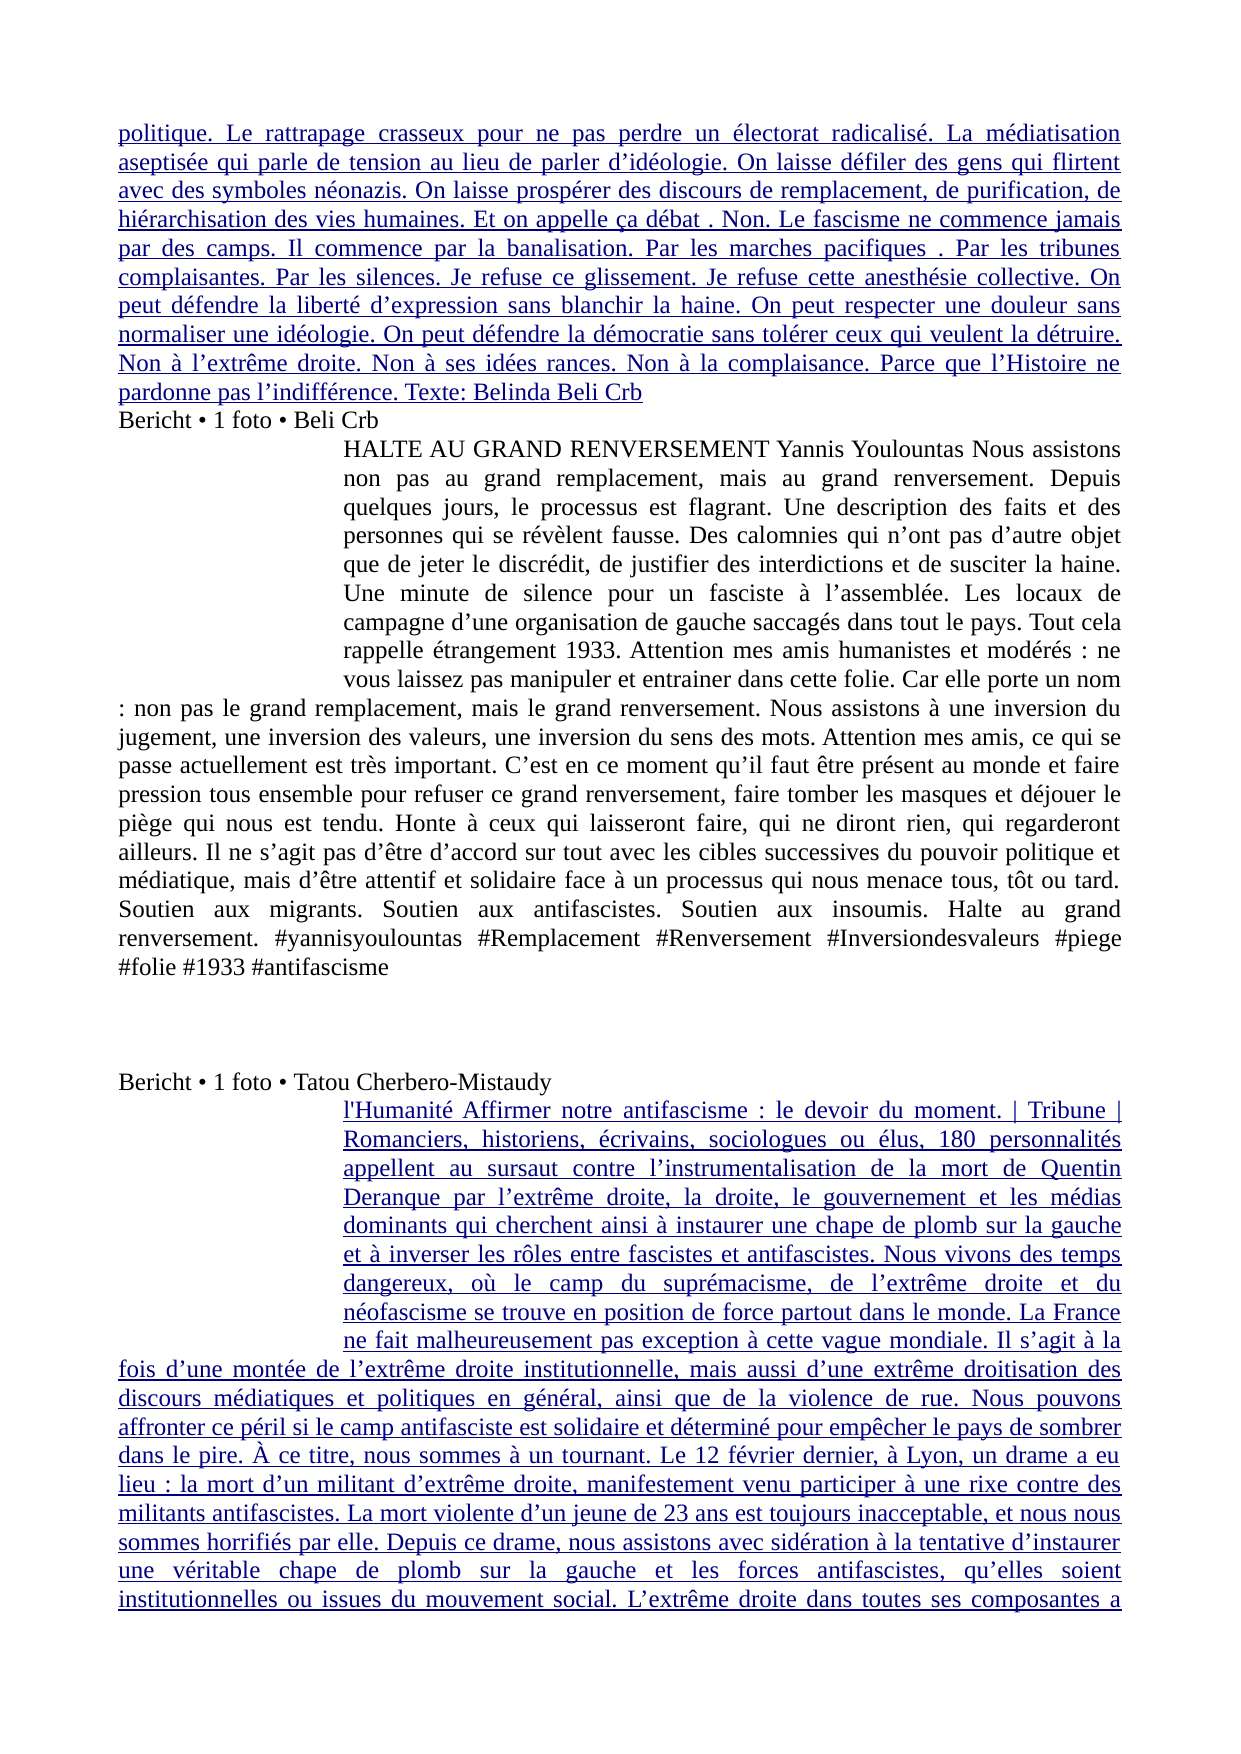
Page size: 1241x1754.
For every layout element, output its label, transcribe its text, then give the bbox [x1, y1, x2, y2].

text institutionnelles ou issues du mouvement social. L’extrême droite dans toutes ses composantes a [118, 1582, 1122, 1609]
text Bericht • 1 foto • Beli Crb [118, 406, 1122, 434]
text hiérarchisation des vies humaines. Et on appelle ça débat . Non. Le fascisme ne commence jamais [118, 202, 1122, 229]
text sommes horrifiés par elle. Depuis ce drame, nous assistons avec sidération à la tentative d’instaurer une véritable chape de plomb sur la gauche et les forces antifascistes, qu’elles soient [118, 1524, 1122, 1581]
text l'Humanité Affirmer notre antifascisme : le devoir du moment. | Tribune | Romanciers, historiens, écrivains, sociologues ou élus, 180 personnalités appellent au sursaut contre l’instrumentalisation de la mort de Quentin Deranque par l’extrême droite, la droite, le gouvernement et les médias dominants qui cherchent ainsi à instaurer une chape de plomb sur la gauche et à inverser les rôles entre fascistes et antifascistes. Nous vivons des temps dangereux, où le camp du suprémacisme, de l’extrême droite et du néofascisme se trouve en position de force partout dans le monde. La France ne fait malheureusement pas exception à cette vague mondiale. Il s’agit à la fois d’une montée de l’extrême droite institutionnelle, mais aussi d’une extrême droitisation des [118, 1096, 1122, 1379]
text discours médiatiques et politiques en général, ainsi que de la violence de rue. Nous pouvons [118, 1381, 1122, 1408]
text politique. Le rattrapage crasseux pour ne pas perdre un électorat radicalisé. La médiatisation aseptisée qui parle de tension au lieu de parler d’idéologie. On laisse défiler des gens qui flirtent avec des symboles néonazis. On laisse prospérer des discours de remplacement, de purification, de [118, 118, 1122, 201]
text affronter ce péril si le camp antifasciste est solidaire et déterminé pour empêcher le pays de sombrer [118, 1409, 1122, 1437]
text militants antifascistes. La mort violente d’un jeune de 23 ans est toujours inacceptable, et nous nous [118, 1496, 1122, 1523]
text Bericht • 1 foto • Tatou Cherbero-Mistaudy [118, 1067, 1122, 1096]
text HALTE AU GRAND RENVERSEMENT Yannis Youlountas Nous assistons non pas au grand remplacement, mais au grand renversement. Depuis quelques jours, le processus est flagrant. Une description des faits et des personnes qui se révèlent fausse. Des calomnies qui n’ont pas d’autre objet que de jeter le discrédit, de justifier des interdictions et de susciter la haine. Une minute de silence pour un fasciste à l’assemblée. Les locaux de campagne d’une organisation de gauche saccagés dans tout le pays. Tout cela rappelle étrangement 1933. Attention mes amis humanistes et modérés : ne vous laissez pas manipuler et entrainer dans cette folie. Car elle porte un nom : non pas le grand remplacement, mais le grand renversement. Nous assistons à une inversion du jugement, une inversion des valeurs, une inversion du sens des mots. Attention mes amis, ce qui se passe actuellement est très important. C’est en ce moment qu’il faut être présent au monde et faire pression tous ensemble pour refuser ce grand renversement, faire tomber les masques et déjouer le piège qui nous est tendu. Honte à ceux qui laisseront faire, qui ne diront rien, qui regarderont ailleurs. Il ne s’agit pas d’être d’accord sur tout avec les cibles successives du pouvoir politique et médiatique, mais d’être attentif et solidaire face à un processus qui nous menace tous, tôt ou tard. Soutien aux migrants. Soutien aux antifascistes. Soutien aux insoumis. Halte au grand renversement. #yannisyoulountas #Remplacement #Renversement #Inversiondesvaleurs #piege #folie #1933 #antifascisme [118, 434, 1122, 981]
text par des camps. Il commence par la banalisation. Par les marches pacifiques . Par les tribunes complaisantes. Par les silences. Je refuse ce glissement. Je refuse cette anesthésie collective. On peut défendre la liberté d’expression sans blanchir la haine. On peut respecter une douleur sans normaliser une idéologie. On peut défendre la démocratie sans tolérer ceux qui veulent la détruire. [118, 231, 1122, 344]
text Non à l’extrême droite. Non à ses idées rances. Non à la complaisance. Parce que l’Histoire ne pardonne pas l’indifférence. Texte: Belinda Beli Crb [118, 346, 1122, 406]
text dans le pire. À ce titre, nous sommes à un tournant. Le 12 février dernier, à Lyon, un drame a eu lieu : la mort d’un militant d’extrême droite, manifestement venu participer à une rixe contre des [118, 1438, 1122, 1494]
